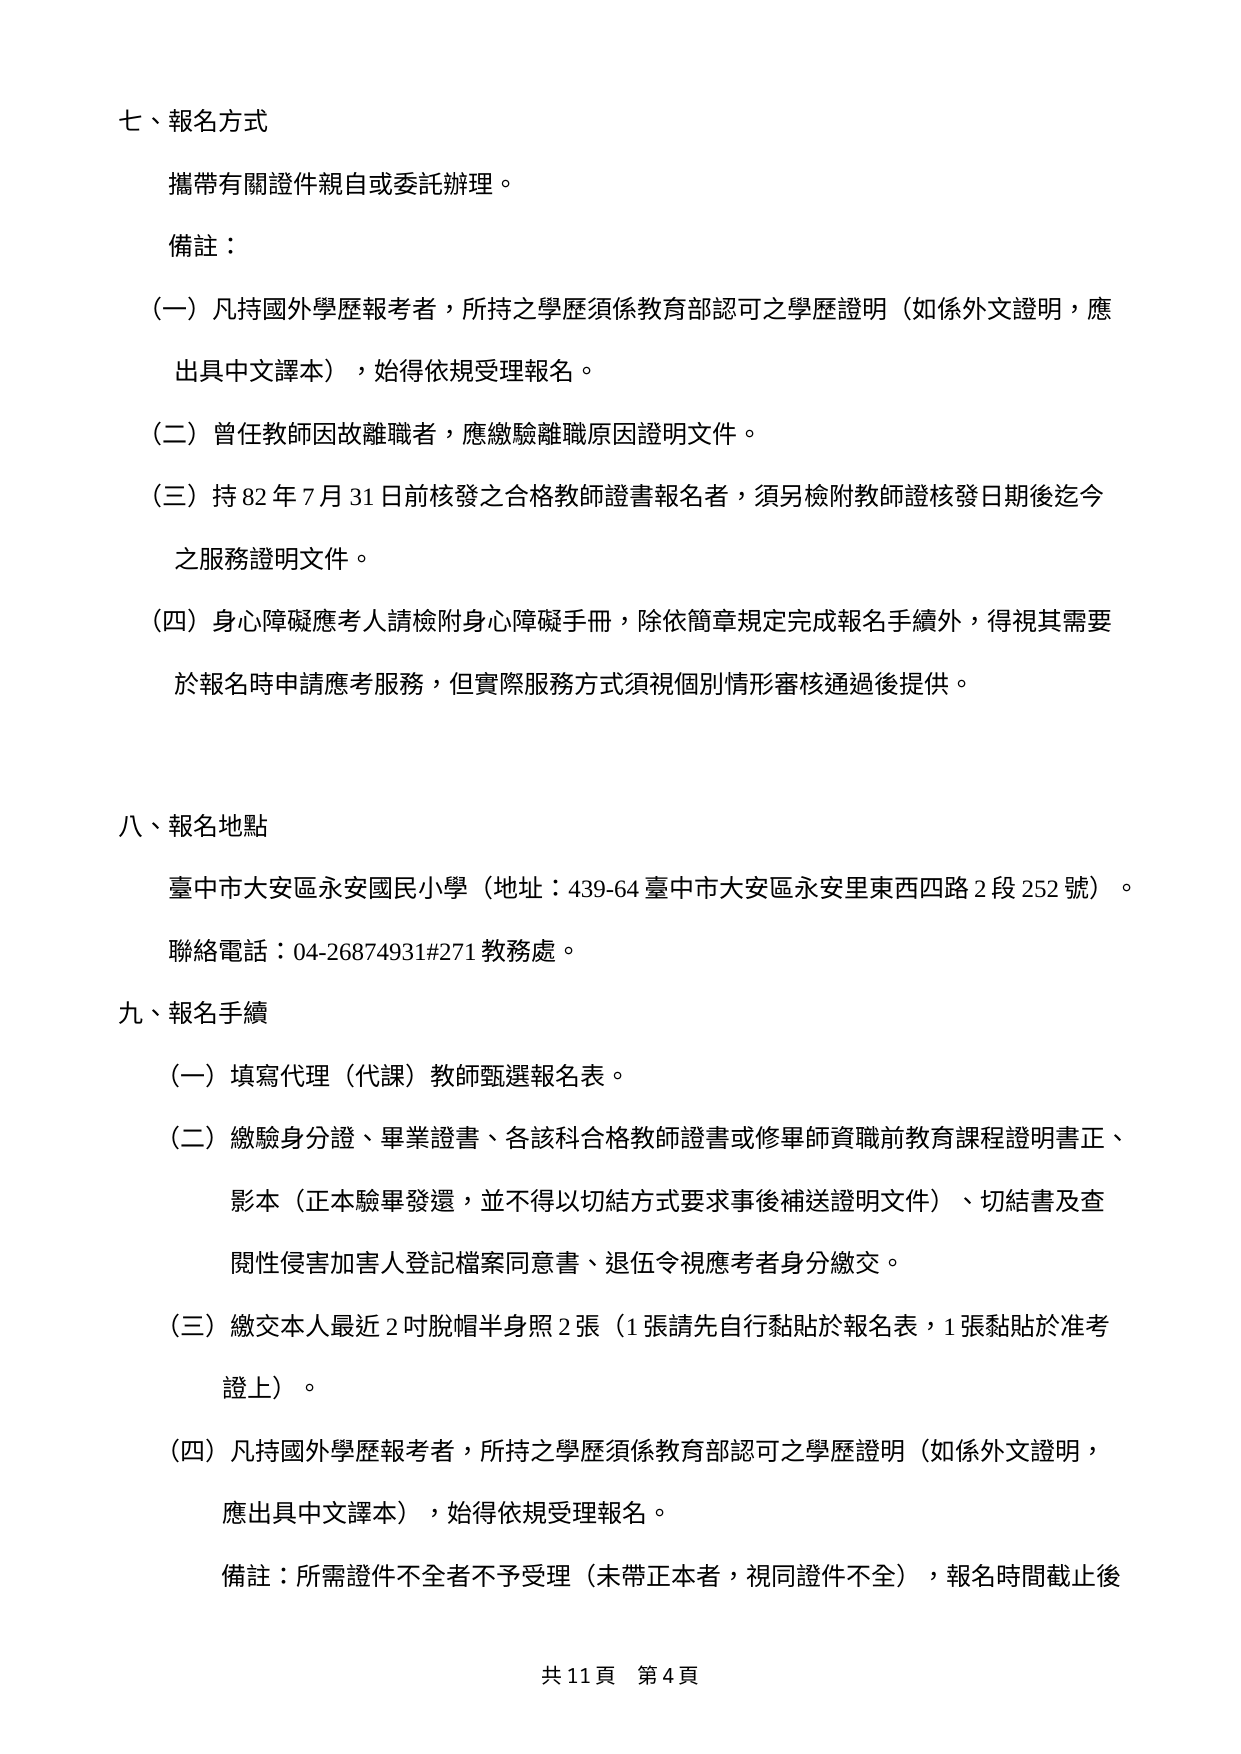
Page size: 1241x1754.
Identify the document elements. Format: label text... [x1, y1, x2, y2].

text 九、報名手續 [118, 970, 1122, 1033]
text 於報名時申請應考服務，但實際服務方式須視個別情形審核通過後提供。 [118, 641, 1122, 703]
text （一）凡持國外學歷報考者，所持之學歷須係教育部認可之學歷證明（如係外文證明，應 [118, 266, 1122, 328]
text 之服務證明文件。 [118, 516, 1122, 578]
text （三）持82年7月31日前核發之合格教師證書報名者，須另檢附教師證核發日期後迄今 [118, 453, 1122, 516]
text （二）繳驗身分證、畢業證書、各該科合格教師證書或修畢師資職前教育課程證明書正、影本（正本驗畢發還，並不得以切結方式要求事後補送證明文件）、切結書及查閱性侵害加害人登記檔案同意書、退伍令視應考者身分繳交。 [156, 1095, 1122, 1283]
text （三）繳交本人最近2吋脫帽半身照2張（1張請先自行黏貼於報名表，1張黏貼於准考證上）。 [156, 1283, 1122, 1408]
text 八、報名地點 臺中市大安區永安國民小學（地址：439-64臺中市大安區永安里東西四路2段252號）。 [118, 783, 1122, 908]
text （一）填寫代理（代課）教師甄選報名表。 [118, 1033, 1122, 1095]
text 聯絡電話：04-26874931#271教務處。 [168, 908, 1122, 970]
text 備註： [118, 203, 1122, 266]
text 七、報名方式 攜帶有關證件親自或委託辦理。 [118, 78, 1122, 203]
text （四）凡持國外學歷報考者，所持之學歷須係教育部認可之學歷證明（如係外文證明，應出具中文譯本），始得依規受理報名。 [156, 1408, 1122, 1533]
text 備註：所需證件不全者不予受理（未帶正本者，視同證件不全），報名時間截止後 [221, 1533, 1122, 1595]
text （二）曾任教師因故離職者，應繳驗離職原因證明文件。 [118, 391, 1122, 453]
text 出具中文譯本），始得依規受理報名。 [118, 328, 1122, 391]
text （四）身心障礙應考人請檢附身心障礙手冊，除依簡章規定完成報名手續外，得視其需要 [118, 578, 1122, 641]
